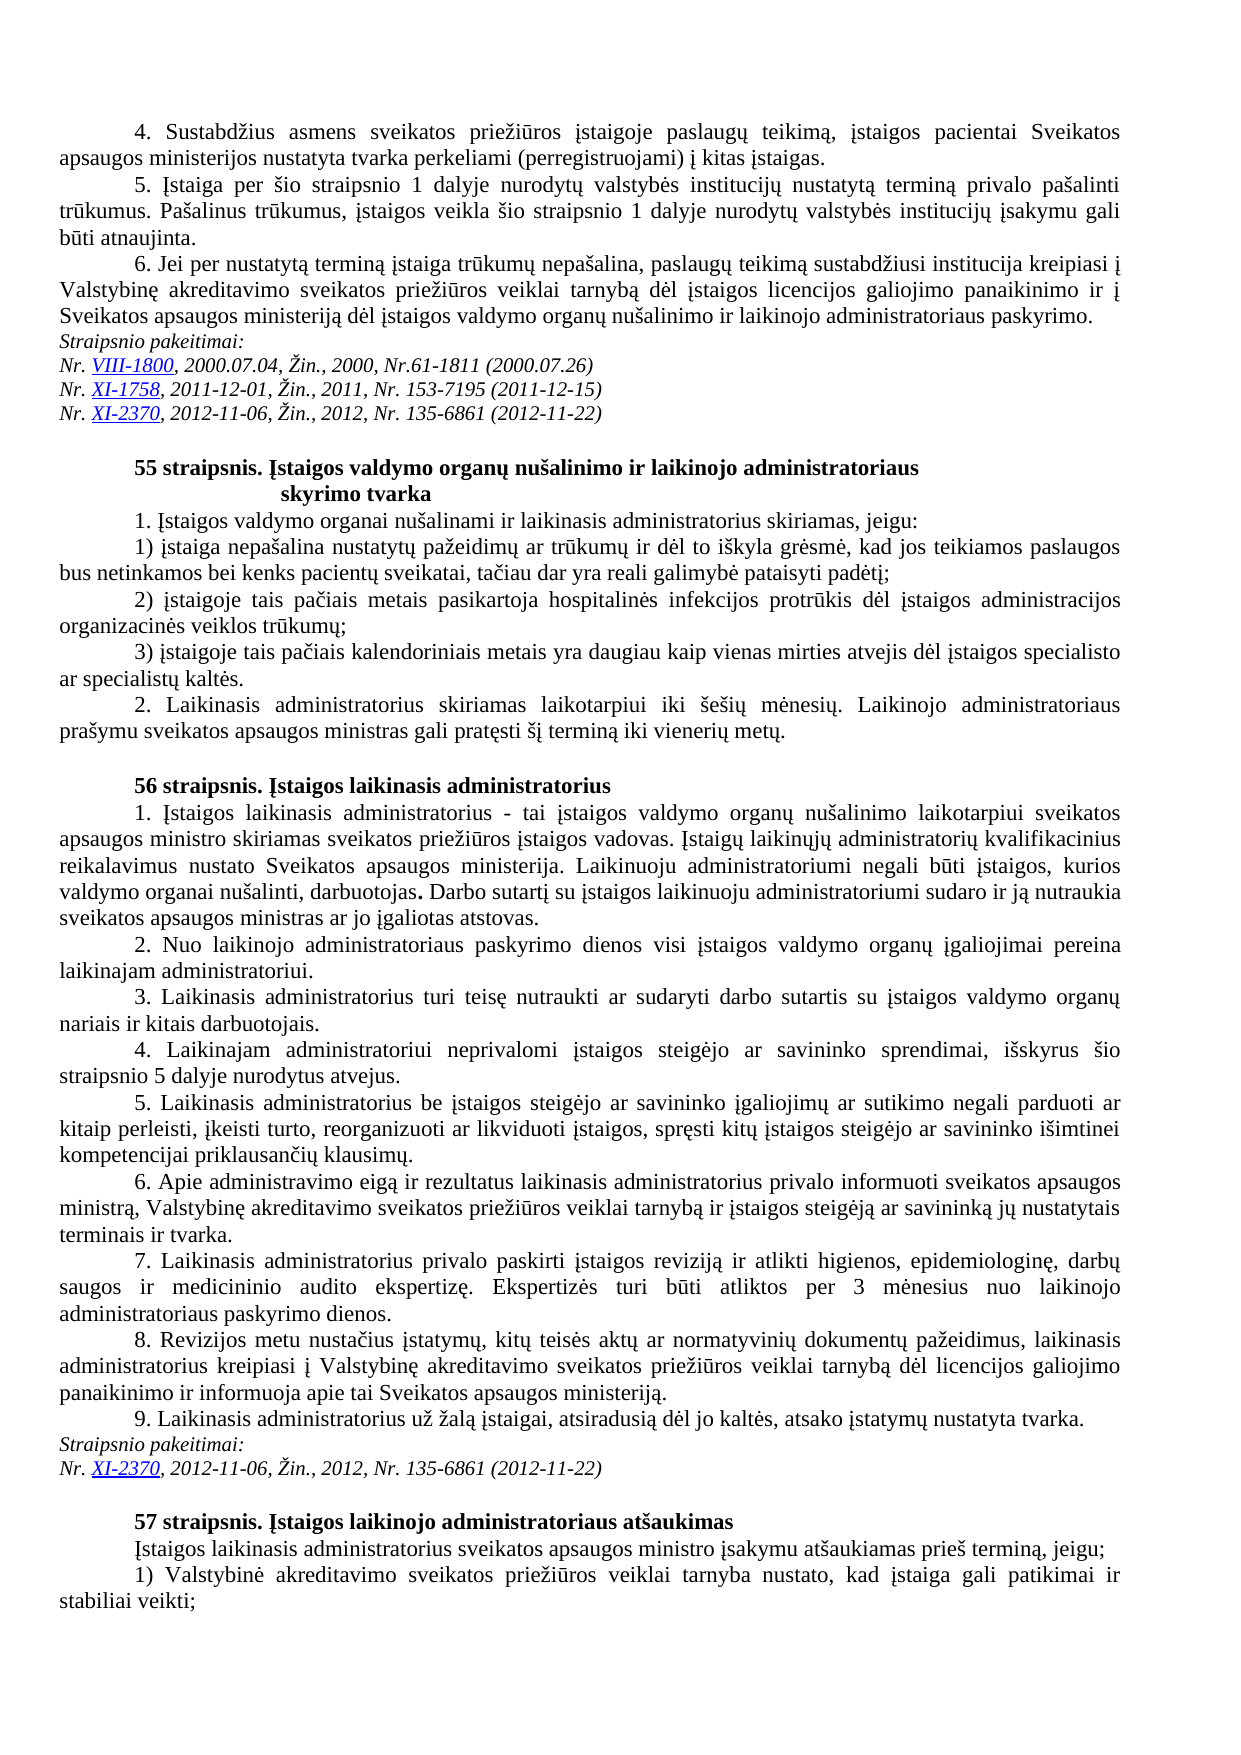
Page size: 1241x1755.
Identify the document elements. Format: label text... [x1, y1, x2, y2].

text 55 straipsnis. Įstaigos valdymo organų nušalinimo ir laikinojo administratoriaus [134, 454, 1122, 480]
text 4. Laikinajam administratoriui neprivalomi įstaigos steigėjo ar savininko sprendimai, išskyrus šio straipsnio 5 dalyje nurodytus atvejus. [59, 1036, 1122, 1089]
text 6. Jei per nustatytą terminą įstaiga trūkumų nepašalina, paslaugų teikimą sustabdžiusi institucija kreipiasi į Valstybinę akreditavimo sveikatos priežiūros veiklai tarnybą dėl įstaigos licencijos galiojimo panaikinimo ir į Sveikatos apsaugos ministeriją dėl įstaigos valdymo organų nušalinimo ir laikinojo administratoriaus paskyrimo. [59, 250, 1122, 329]
text Nr. XI-1758, 2011-12-01, Žin., 2011, Nr. 153-7195 (2011-12-15) [59, 377, 1122, 401]
text Straipsnio pakeitimai: [59, 329, 1122, 353]
text Nr. VIII-1800, 2000.07.04, Žin., 2000, Nr.61-1811 (2000.07.26) [59, 353, 1122, 377]
text Nr. XI-2370, 2012-11-06, Žin., 2012, Nr. 135-6861 (2012-11-22) [59, 1456, 1122, 1479]
text 57 straipsnis. Įstaigos laikinojo administratoriaus atšaukimas [59, 1508, 1122, 1535]
text 56 straipsnis. Įstaigos laikinasis administratorius [59, 773, 1122, 799]
text 1) Valstybinė akreditavimo sveikatos priežiūros veiklai tarnyba nustato, kad įstaiga gali patikimai ir stabiliai veikti; [59, 1561, 1122, 1614]
text 5. Įstaiga per šio straipsnio 1 dalyje nurodytų valstybės institucijų nustatytą terminą privalo pašalinti trūkumus. Pašalinus trūkumus, įstaigos veikla šio straipsnio 1 dalyje nurodytų valstybės institucijų įsakymu gali būti atnaujinta. [59, 171, 1122, 250]
text 6. Apie administravimo eigą ir rezultatus laikinasis administratorius privalo informuoti sveikatos apsaugos ministrą, Valstybinę akreditavimo sveikatos priežiūros veiklai tarnybą ir įstaigos steigėją ar savininką jų nustatytais terminais ir tvarka. [59, 1168, 1122, 1247]
text 2. Nuo laikinojo administratoriaus paskyrimo dienos visi įstaigos valdymo organų įgaliojimai pereina laikinajam administratoriui. [59, 931, 1122, 983]
text 8. Revizijos metu nustačius įstatymų, kitų teisės aktų ar normatyvinių dokumentų pažeidimus, laikinasis administratorius kreipiasi į Valstybinę akreditavimo sveikatos priežiūros veiklai tarnybą dėl licencijos galiojimo panaikinimo ir informuoja apie tai Sveikatos apsaugos ministeriją. [59, 1326, 1122, 1405]
text 5. Laikinasis administratorius be įstaigos steigėjo ar savininko įgaliojimų ar sutikimo negali parduoti ar kitaip perleisti, įkeisti turto, reorganizuoti ar likviduoti įstaigos, spręsti kitų įstaigos steigėjo ar savininko išimtinei kompetencijai priklausančių klausimų. [59, 1089, 1122, 1168]
text Nr. XI-2370, 2012-11-06, Žin., 2012, Nr. 135-6861 (2012-11-22) [59, 401, 1122, 425]
text 1. Įstaigos laikinasis administratorius - tai įstaigos valdymo organų nušalinimo laikotarpiui sveikatos apsaugos ministro skiriamas sveikatos priežiūros įstaigos vadovas. Įstaigų laikinųjų administratorių kvalifikacinius reikalavimus nustato Sveikatos apsaugos ministerija. Laikinuoju administratoriumi negali būti įstaigos, kurios valdymo organai nušalinti, darbuotojas. Darbo sutartį su įstaigos laikinuoju administratoriumi sudaro ir ją nutraukia sveikatos apsaugos ministras ar jo įgaliotas atstovas. [59, 799, 1122, 931]
text 1. Įstaigos valdymo organai nušalinami ir laikinasis administratorius skiriamas, jeigu: [59, 507, 1122, 533]
text Straipsnio pakeitimai: [59, 1431, 1122, 1456]
text skyrimo tvarka [281, 480, 1122, 507]
text 1) įstaiga nepašalina nustatytų pažeidimų ar trūkumų ir dėl to iškyla grėsmė, kad jos teikiamos paslaugos bus netinkamos bei kenks pacientų sveikatai, tačiau dar yra reali galimybė pataisyti padėtį; [59, 533, 1122, 586]
text 2) įstaigoje tais pačiais metais pasikartoja hospitalinės infekcijos protrūkis dėl įstaigos administracijos organizacinės veiklos trūkumų; [59, 586, 1122, 638]
text Įstaigos laikinasis administratorius sveikatos apsaugos ministro įsakymu atšaukiamas prieš terminą, jeigu; [59, 1535, 1122, 1561]
text 7. Laikinasis administratorius privalo paskirti įstaigos reviziją ir atlikti higienos, epidemiologinę, darbų saugos ir medicininio audito ekspertizę. Ekspertizės turi būti atliktos per 3 mėnesius nuo laikinojo administratoriaus paskyrimo dienos. [59, 1247, 1122, 1326]
text 9. Laikinasis administratorius už žalą įstaigai, atsiradusią dėl jo kaltės, atsako įstatymų nustatyta tvarka. [59, 1405, 1122, 1431]
text 3) įstaigoje tais pačiais kalendoriniais metais yra daugiau kaip vienas mirties atvejis dėl įstaigos specialisto ar specialistų kaltės. [59, 638, 1122, 691]
text 2. Laikinasis administratorius skiriamas laikotarpiui iki šešių mėnesių. Laikinojo administratoriaus prašymu sveikatos apsaugos ministras gali pratęsti šį terminą iki vienerių metų. [59, 691, 1122, 744]
text 3. Laikinasis administratorius turi teisę nutraukti ar sudaryti darbo sutartis su įstaigos valdymo organų nariais ir kitais darbuotojais. [59, 983, 1122, 1036]
text 4. Sustabdžius asmens sveikatos priežiūros įstaigoje paslaugų teikimą, įstaigos pacientai Sveikatos apsaugos ministerijos nustatyta tvarka perkeliami (perregistruojami) į kitas įstaigas. [59, 118, 1122, 171]
